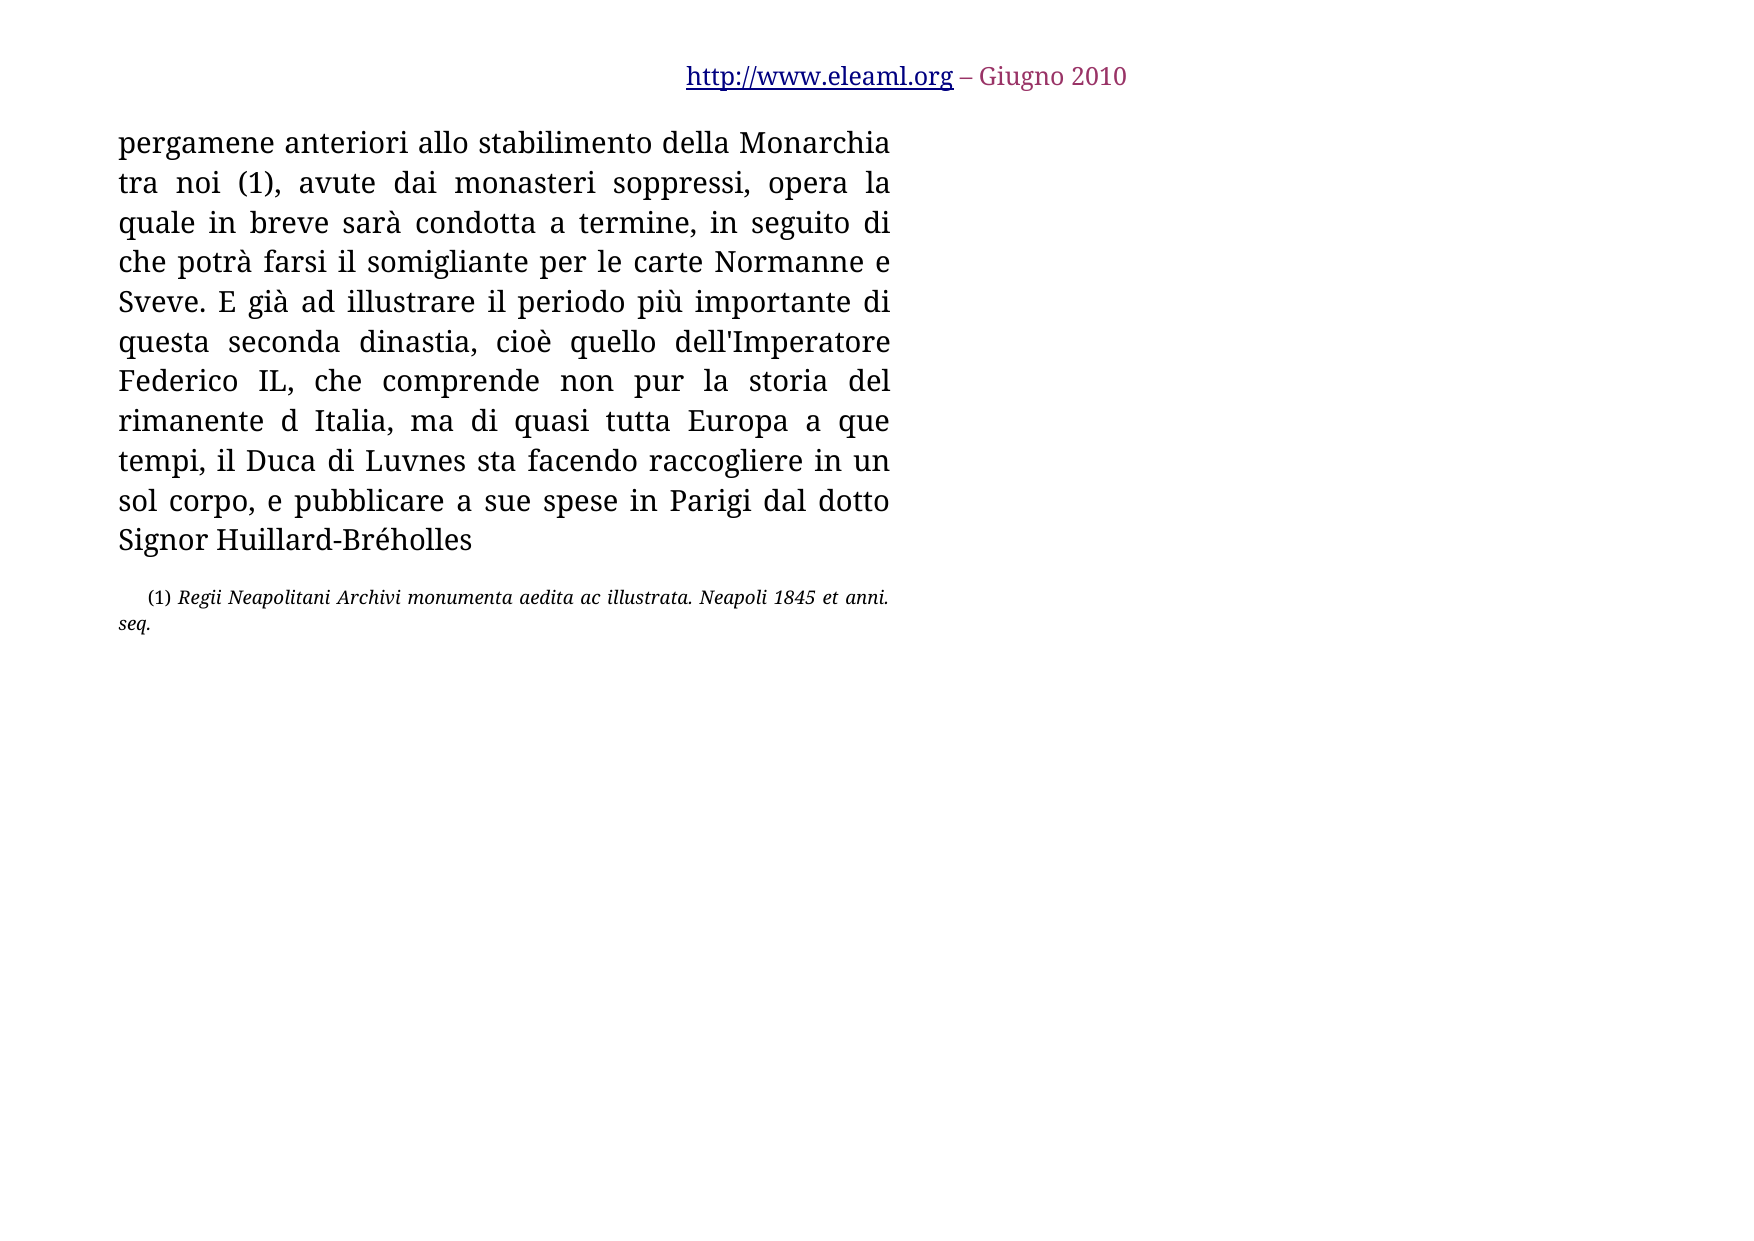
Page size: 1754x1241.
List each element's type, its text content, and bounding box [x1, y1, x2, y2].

text (1) Regii Neapolitani Archivi monumenta aedita ac illustrata. Neapoli 1845 et anni. seq. [118, 585, 892, 636]
text pergamene anteriori allo stabilimento della Monarchia tra noi (1), avute dai monasteri soppressi, opera la quale in breve sarà condotta a termine, in seguito di che potrà farsi il somigliante per le carte Normanne e Sveve. E già ad illustrare il periodo più importante di questa seconda dinastia, cioè quello dell'Imperatore Federico IL, che comprende non pur la storia del rimanente d Italia, ma di quasi tutta Europa a que tempi, il Duca di Luvnes sta facendo raccogliere in un sol corpo, e pubblicare a sue spese in Parigi dal dotto Signor Huillard-Bréholles [118, 123, 892, 559]
